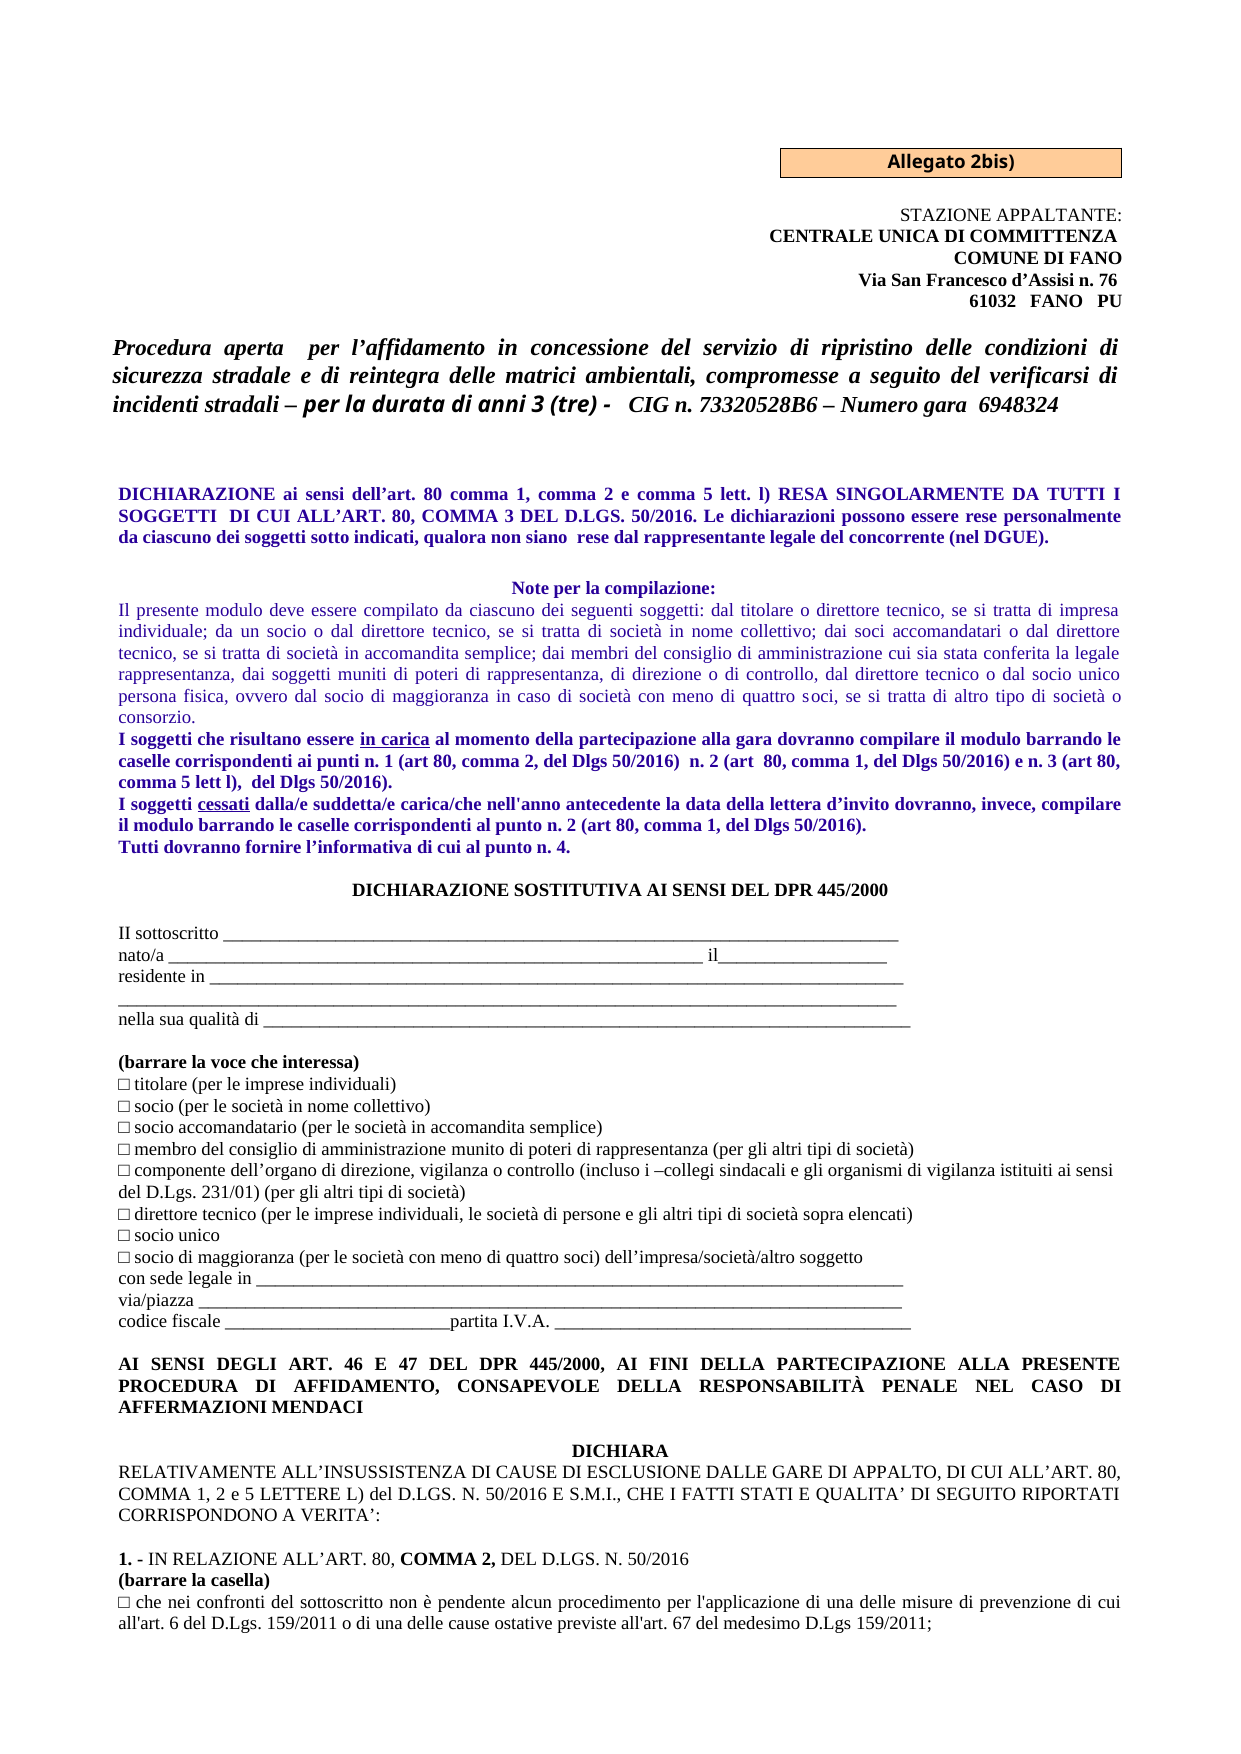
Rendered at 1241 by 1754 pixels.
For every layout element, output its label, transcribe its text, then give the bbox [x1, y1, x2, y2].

text codice fiscale ________________________partita I.V.A. ______________________________________ [118, 1310, 1122, 1332]
text □ direttore tecnico (per le imprese individuali, le società di persone e gli altri tipi di società sopra elencati) [118, 1202, 1122, 1224]
list Procedura aperta per l’affidamento in concessione del servizio di ripristino delle condizioni di sicurezza stradale e di reintegra delle matrici ambientali, compromesse a seguito del verificarsi di incidenti stradali – per la durata di anni 3 (tre) - CIG n. 73320528B6 – Numero gara 6948324 [112, 333, 1122, 419]
text □ componente dell’organo di direzione, vigilanza o controllo (incluso i –collegi sindacali e gli organismi di vigilanza istituiti ai sensi del D.Lgs. 231/01) (per gli altri tipi di società) [118, 1159, 1122, 1202]
text □ membro del consiglio di amministrazione munito di poteri di rappresentanza (per gli altri tipi di società) [118, 1138, 1122, 1159]
text 61032 FANO PU [634, 290, 1122, 312]
text □ socio (per le società in nome collettivo) [118, 1094, 1122, 1116]
text AI SENSI DEGLI ART. 46 E 47 DEL DPR 445/2000, AI FINI DELLA PARTECIPAZIONE ALLA PRESENTE PROCEDURA DI AFFIDAMENTO, CONSAPEVOLE DELLA RESPONSABILITÀ PENALE NEL CASO DI AFFERMAZIONI MENDACI [118, 1353, 1122, 1418]
text CENTRALE UNICA DI COMMITTENZA [634, 225, 1122, 247]
text □ socio accomandatario (per le società in accomandita semplice) [118, 1116, 1122, 1138]
text Tutti dovranno fornire l’informativa di cui al punto n. 4. [118, 836, 1122, 857]
text □ socio di maggioranza (per le società con meno di quattro soci) dell’impresa/società/altro soggetto [118, 1246, 1122, 1267]
text 1. - IN RELAZIONE ALL’ART. 80, COMMA 2, DEL D.LGS. N. 50/2016 [118, 1547, 1122, 1569]
table_header Allegato 2bis) [781, 149, 1121, 177]
text □ titolare (per le imprese individuali) [118, 1073, 1122, 1094]
text Note per la compilazione: [118, 577, 1114, 599]
text RELATIVAMENTE ALL’INSUSSISTENZA DI CAUSE DI ESCLUSIONE DALLE GARE DI APPALTO, DI CUI ALL’ART. 80, COMMA 1, 2 e 5 LETTERE L) del D.LGS. N. 50/2016 E S.M.I., CHE I FATTI STATI E QUALITA’ DI SEGUITO RIPORTATI CORRISPONDONO A VERITA’: [118, 1461, 1122, 1526]
text Via San Francesco d’Assisi n. 76 [634, 268, 1122, 290]
text residente in __________________________________________________________________________ [118, 965, 1122, 987]
text Il presente modulo deve essere compilato da ciascuno dei seguenti soggetti: dal titolare o direttore tecnico, se si tratta di impresa individuale; da un socio o dal direttore tecnico, se si tratta di società in nome collettivo; dai soci accomandatari o dal direttore tecnico, se si tratta di società in accomandita semplice; dai membri del consiglio di amministrazione cui sia stata conferita la legale rappresentanza, dai soggetti muniti di poteri di rappresentanza, di direzione o di controllo, dal direttore tecnico o dal socio unico persona fisica, ovvero dal socio di maggioranza in caso di società con meno di quattro soci, se si tratta di altro tipo di società o consorzio. [118, 599, 1122, 728]
text □ che nei confronti del sottoscritto non è pendente alcun procedimento per l'applicazione di una delle misure di prevenzione di cui all'art. 6 del D.Lgs. 159/2011 o di una delle cause ostative previste all'art. 67 del medesimo D.Lgs 159/2011; [118, 1591, 1122, 1634]
text □ socio unico [118, 1224, 1122, 1246]
text via/piazza ___________________________________________________________________________ [118, 1289, 1122, 1310]
text COMUNE DI FANO [634, 247, 1122, 268]
text DICHIARAZIONE ai sensi dell’art. 80 comma 1, comma 2 e comma 5 lett. l) RESA SINGOLARMENTE DA TUTTI I SOGGETTI DI CUI ALL’ART. 80, COMMA 3 DEL D.LGS. 50/2016. Le dichiarazioni possono essere rese personalmente da ciascuno dei soggetti sotto indicati, qualora non siano rese dal rappresentante legale del concorrente (nel DGUE). [118, 483, 1122, 548]
text (barrare la voce che interessa) [118, 1051, 1122, 1073]
text ___________________________________________________________________________________ [118, 987, 1122, 1008]
text DICHIARA [118, 1439, 1122, 1461]
text II sottoscritto ________________________________________________________________________ [118, 922, 1122, 944]
text nato/a _________________________________________________________ il__________________ [118, 944, 1122, 965]
text STAZIONE APPALTANTE: [118, 204, 1122, 225]
text con sede legale in _____________________________________________________________________ [118, 1267, 1122, 1289]
text I soggetti che risultano essere in carica al momento della partecipazione alla gara dovranno compilare il modulo barrando le caselle corrispondenti ai punti n. 1 (art 80, comma 2, del Dlgs 50/2016) n. 2 (art 80, comma 1, del Dlgs 50/2016) e n. 3 (art 80, comma 5 lett l), del Dlgs 50/2016). [118, 728, 1122, 793]
text nella sua qualità di _____________________________________________________________________ [118, 1008, 1122, 1030]
text I soggetti cessati dalla/e suddetta/e carica/che nell'anno antecedente la data della lettera d’invito dovranno, invece, compilare il modulo barrando le caselle corrispondenti al punto n. 2 (art 80, comma 1, del Dlgs 50/2016). [118, 793, 1122, 836]
text (barrare la casella) [118, 1569, 1122, 1591]
text DICHIARAZIONE SOSTITUTIVA AI SENSI DEL DPR 445/2000 [118, 879, 1122, 901]
